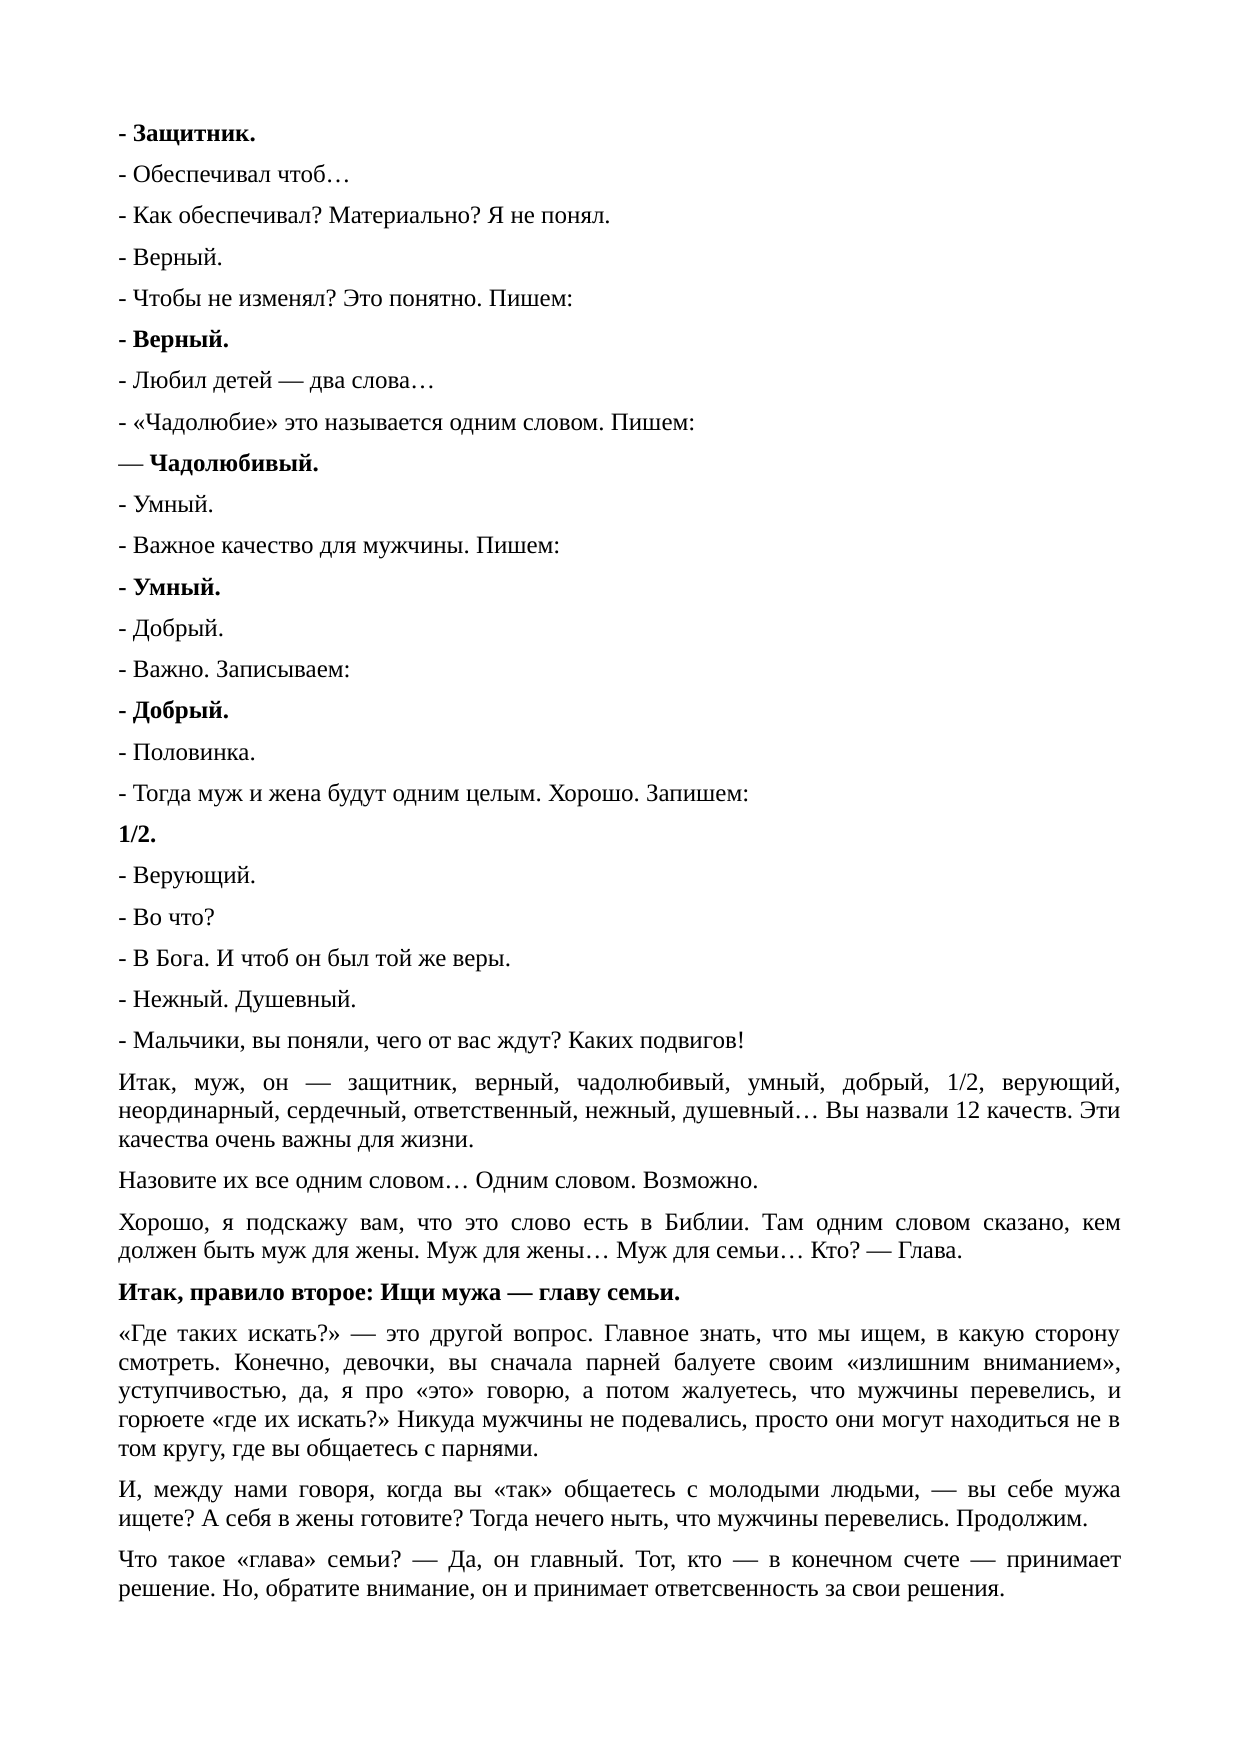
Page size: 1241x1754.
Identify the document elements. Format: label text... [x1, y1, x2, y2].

text Что такое «глава» семьи? — Да, он главный. Тот, кто — в конечном счете — принимает решение. Но, обратите внимание, он и принимает ответсвенность за свои решения. [118, 1544, 1122, 1602]
text - Защитник. [118, 118, 1122, 147]
text - Как обеспечивал? Материально? Я не понял. [118, 201, 1122, 229]
text Итак, муж, он — защитник, верный, чадолюбивый, умный, добрый, 1/2, верующий, неординарный, сердечный, ответственный, нежный, душевный… Вы назвали 12 качеств. Эти качества очень важны для жизни. [118, 1067, 1122, 1153]
text - Чтобы не изменял? Это понятно. Пишем: [118, 283, 1122, 312]
text — Чадолюбивый. [118, 448, 1122, 477]
text - Важное качество для мужчины. Пишем: [118, 531, 1122, 559]
text - Добрый. [118, 613, 1122, 642]
text Назовите их все одним словом… Одним словом. Возможно. [118, 1166, 1122, 1194]
text - Важно. Записываем: [118, 654, 1122, 683]
text - Верный. [118, 324, 1122, 353]
text - Добрый. [118, 696, 1122, 724]
text - Во что? [118, 902, 1122, 931]
text - Мальчики, вы поняли, чего от вас ждут? Каких подвигов! [118, 1026, 1122, 1054]
text - Верующий. [118, 861, 1122, 889]
text - Умный. [118, 489, 1122, 518]
text - Верный. [118, 242, 1122, 271]
text - Любил детей — два слова… [118, 366, 1122, 394]
text «Где таких искать?» — это другой вопрос. Главное знать, что мы ищем, в какую сторону смотреть. Конечно, девочки, вы сначала парней балуете своим «излишним вниманием», уступчивостью, да, я про «это» говорю, а потом жалуетесь, что мужчины перевелись, и горюете «где их искать?» Никуда мужчины не подевались, просто они могут находиться не в том кругу, где вы общаетесь с парнями. [118, 1318, 1122, 1462]
text Хорошо, я подскажу вам, что это слово есть в Библии. Там одним словом сказано, кем должен быть муж для жены. Муж для жены… Муж для семьи… Кто? — Глава. [118, 1207, 1122, 1264]
text 1/2. [118, 819, 1122, 848]
text И, между нами говоря, когда вы «так» общаетесь с молодыми людьми, — вы себе мужа ищете? А себя в жены готовите? Тогда нечего ныть, что мужчины перевелись. Продолжим. [118, 1474, 1122, 1532]
text - Половинка. [118, 737, 1122, 766]
text - В Бога. И чтоб он был той же веры. [118, 943, 1122, 972]
text - Тогда муж и жена будут одним целым. Хорошо. Запишем: [118, 778, 1122, 807]
text - Умный. [118, 572, 1122, 601]
text Итак, правило второе: Ищи мужа — главу семьи. [118, 1277, 1122, 1306]
text - «Чадолюбие» это называется одним словом. Пишем: [118, 407, 1122, 436]
text - Нежный. Душевный. [118, 984, 1122, 1013]
text - Обеспечивал чтоб… [118, 159, 1122, 188]
